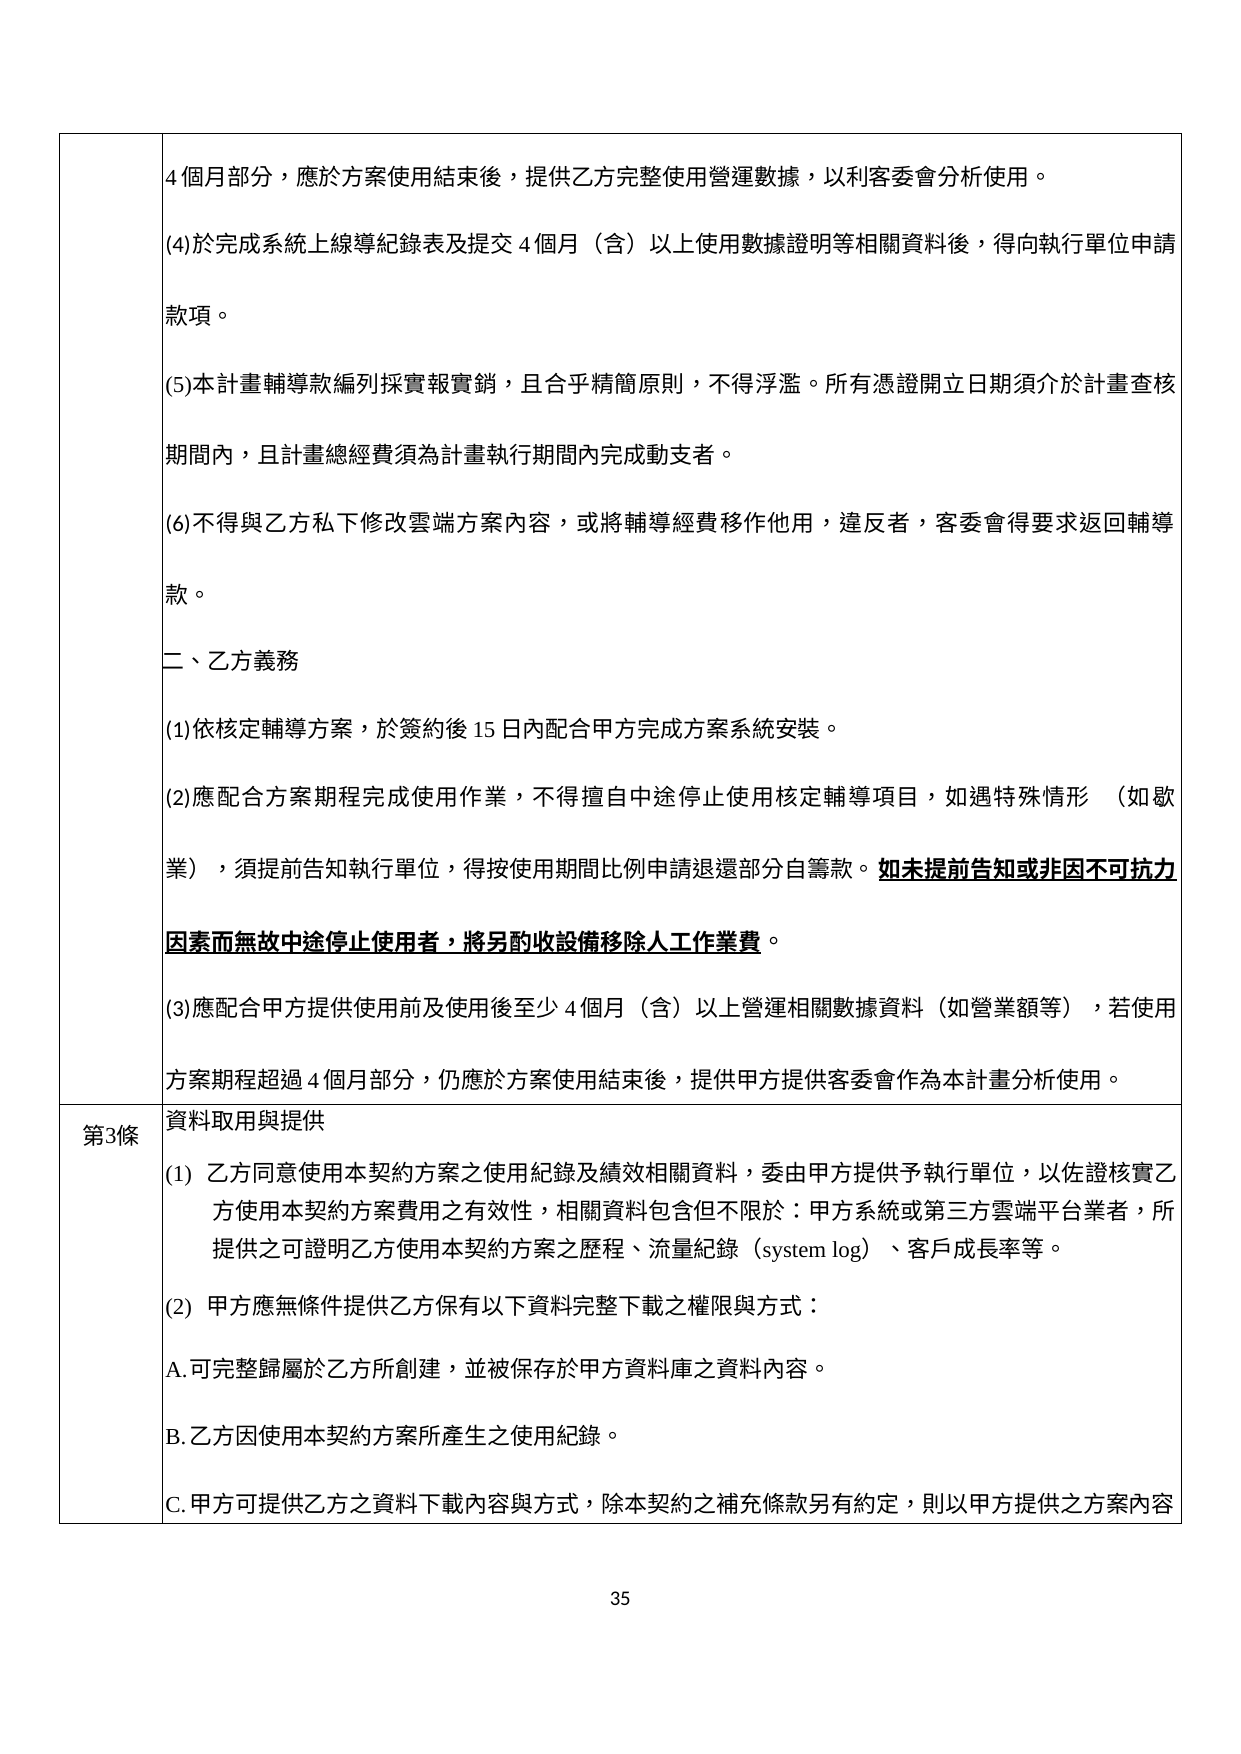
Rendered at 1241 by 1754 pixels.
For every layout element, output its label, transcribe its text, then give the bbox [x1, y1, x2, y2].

table_cell 資料取用與提供 乙方同意使用本契約方案之使用紀錄及績效相關資料，委由甲方提供予執行單位，以佐證核實乙方使用本契約方案費用之有效性，相關資料包含但不限於：甲方系統或第三方雲端平台業者，所提供之可證明乙方使用本契約方案之歷程、流量紀錄（system log）、客戶成長率等。 甲方應無條件提供乙方保有以下資料完整下載之權限與方式： 可完整歸屬於乙方所創建，並被保存於甲方資料庫之資料內容。 乙方因使用本契約方案所產生之使用紀錄。 甲方可提供乙方之資料下載內容與方式，除本契約之補充條款另有約定，則以甲方提供之方案內容為準。 [163, 1105, 1181, 1523]
table_cell [60, 134, 162, 1103]
table_cell 第3條 [60, 1105, 162, 1523]
table_cell 雙方義務 甲方義務： 於簽約後15日內完成方案系統安裝，協助乙方開始使用。 提供乙方於使用方案期間相關諮詢及維運。 配合本計畫執行單位即社團法人中華民國全國中小企業總會（以下簡稱執行單位）及客委會取得乙方使用前及使用後至少4個月（含）以上營運相關數據資料（如營業額等），若擇定方案期程超過4個月部分，應於方案使用結束後，提供乙方完整使用營運數據，以利客委會分析使用。 於完成系統上線導紀錄表及提交4個月（含）以上使用數據證明等相關資料後，得向執行單位申請款項。 本計畫輔導款編列採實報實銷，且合乎精簡原則，不得浮濫。所有憑證開立日期須介於計畫查核期間內，且計畫總經費須為計畫執行期間內完成動支者。 不得與乙方私下修改雲端方案內容，或將輔導經費移作他用，違反者，客委會得要求返回輔導款。 二、乙方義務 依核定輔導方案，於簽約後15日內配合甲方完成方案系統安裝。 應配合方案期程完成使用作業，不得擅自中途停止使用核定輔導項目，如遇特殊情形 （如歇業），須提前告知執行單位，得按使用期間比例申請退還部分自籌款。如未提前告知或非因不可抗力因素而無故中途停止使用者，將另酌收設備移除人工作業費。 應配合甲方提供使用前及使用後至少4個月（含）以上營運相關數據資料（如營業額等），若使用方案期程超過4個月部分，仍應於方案使用結束後，提供甲方提供客委會作為本計畫分析使用。 [163, 134, 1181, 1103]
